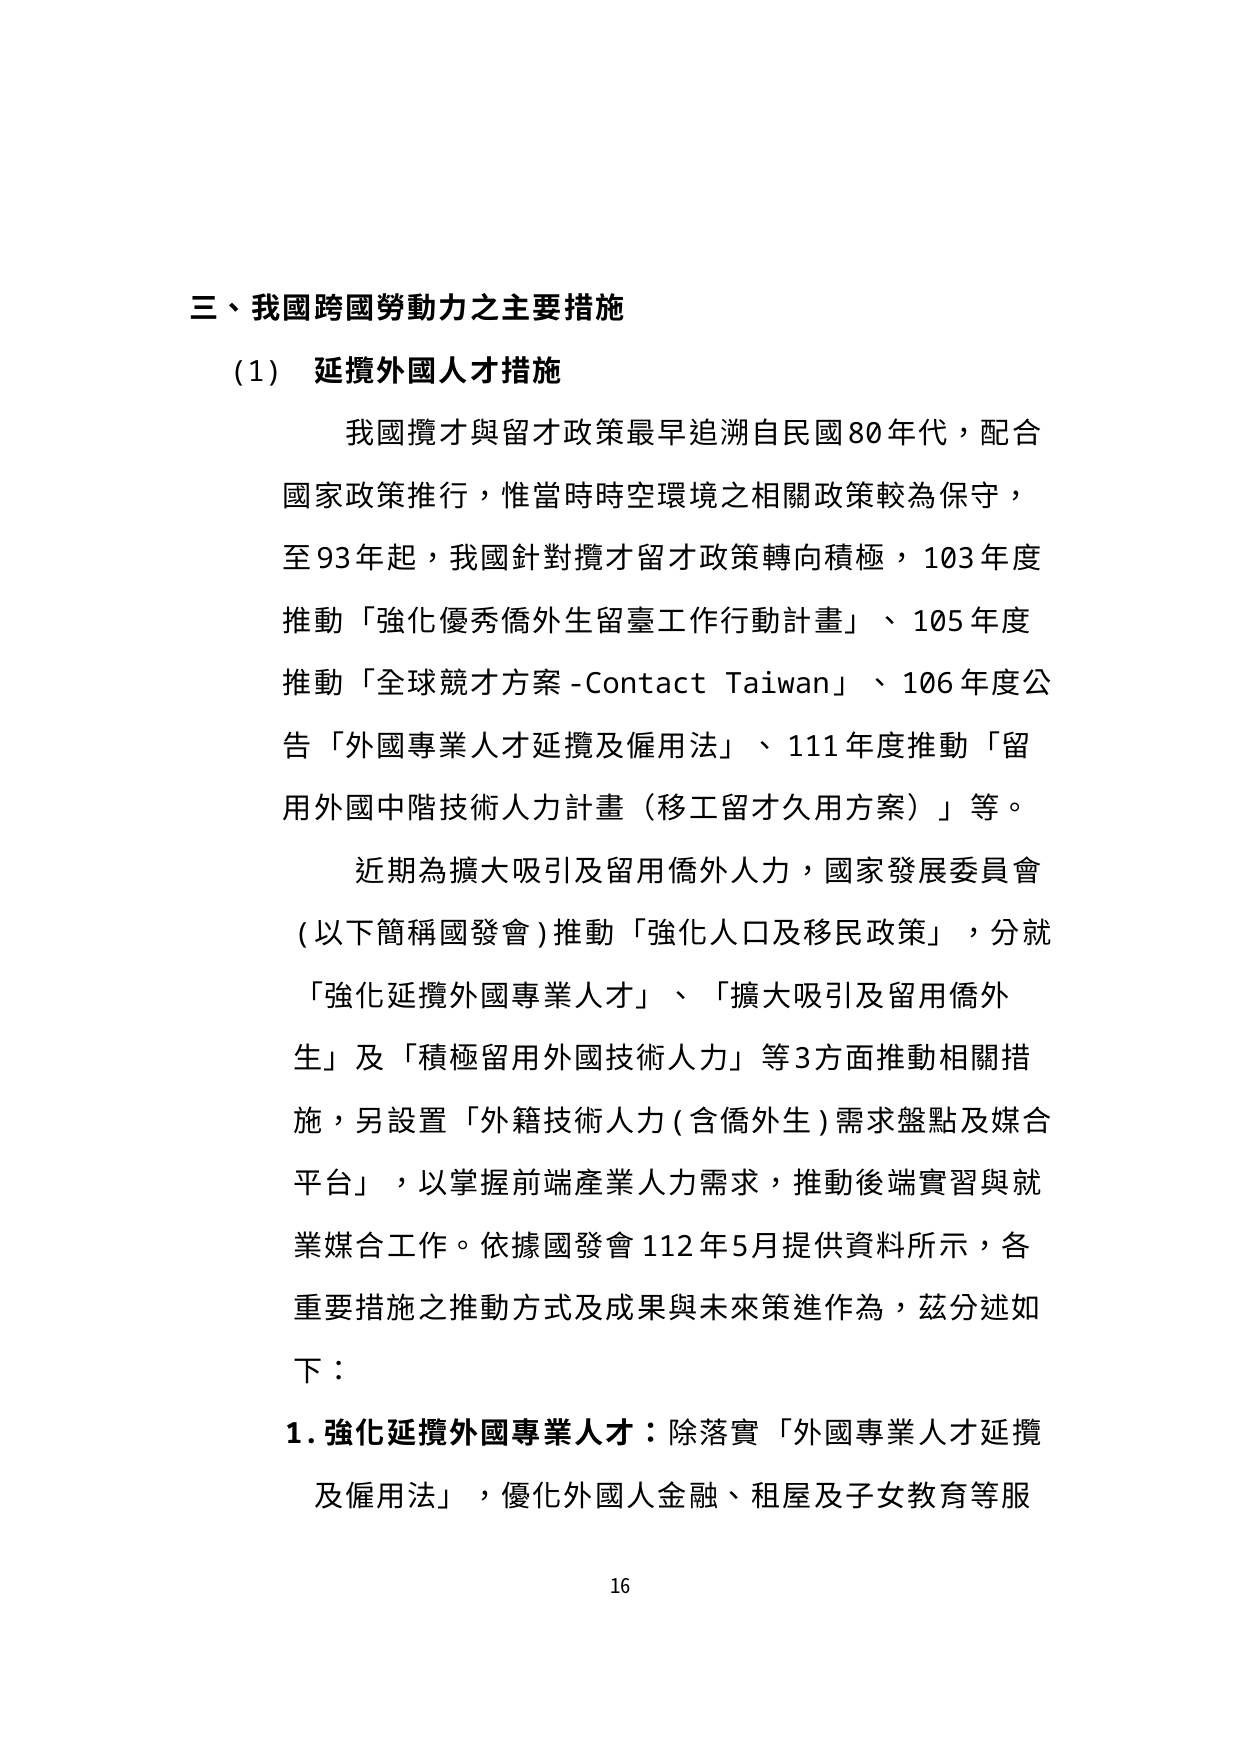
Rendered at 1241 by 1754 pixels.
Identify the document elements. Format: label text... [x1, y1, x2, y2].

text 近期為擴大吸引及留用僑外人力，國家發展委員會(以下簡稱國發會)推動「強化人口及移民政策」，分就「強化延攬外國專業人才」、「擴大吸引及留用僑外生」及「積極留用外國技術人力」等3方面推動相關措施，另設置「外籍技術人力(含僑外生)需求盤點及媒合平台」，以掌握前端產業人力需求，推動後端實習與就業媒合工作。依據國發會112年5月提供資料所示，各重要措施之推動方式及成果與未來策進作為，茲分述如下： [288, 827, 1052, 1389]
text 三、我國跨國勞動力之主要措施 [188, 264, 1052, 327]
list 延攬外國人才措施 [229, 327, 1052, 389]
text 我國攬才與留才政策最早追溯自民國80年代，配合國家政策推行，惟當時時空環境之相關政策較為保守，至93年起，我國針對攬才留才政策轉向積極，103年度推動「強化優秀僑外生留臺工作行動計畫」、105年度推動「全球競才方案-Contact Taiwan」、106年度公告「外國專業人才延攬及僱用法」、111年度推動「留用外國中階技術人力計畫（移工留才久用方案）」等。 [276, 389, 1052, 827]
text 1.強化延攬外國專業人才：除落實「外國專業人才延攬及僱用法」，優化外國人金融、租屋及子女教育等服 [276, 1389, 1052, 1514]
